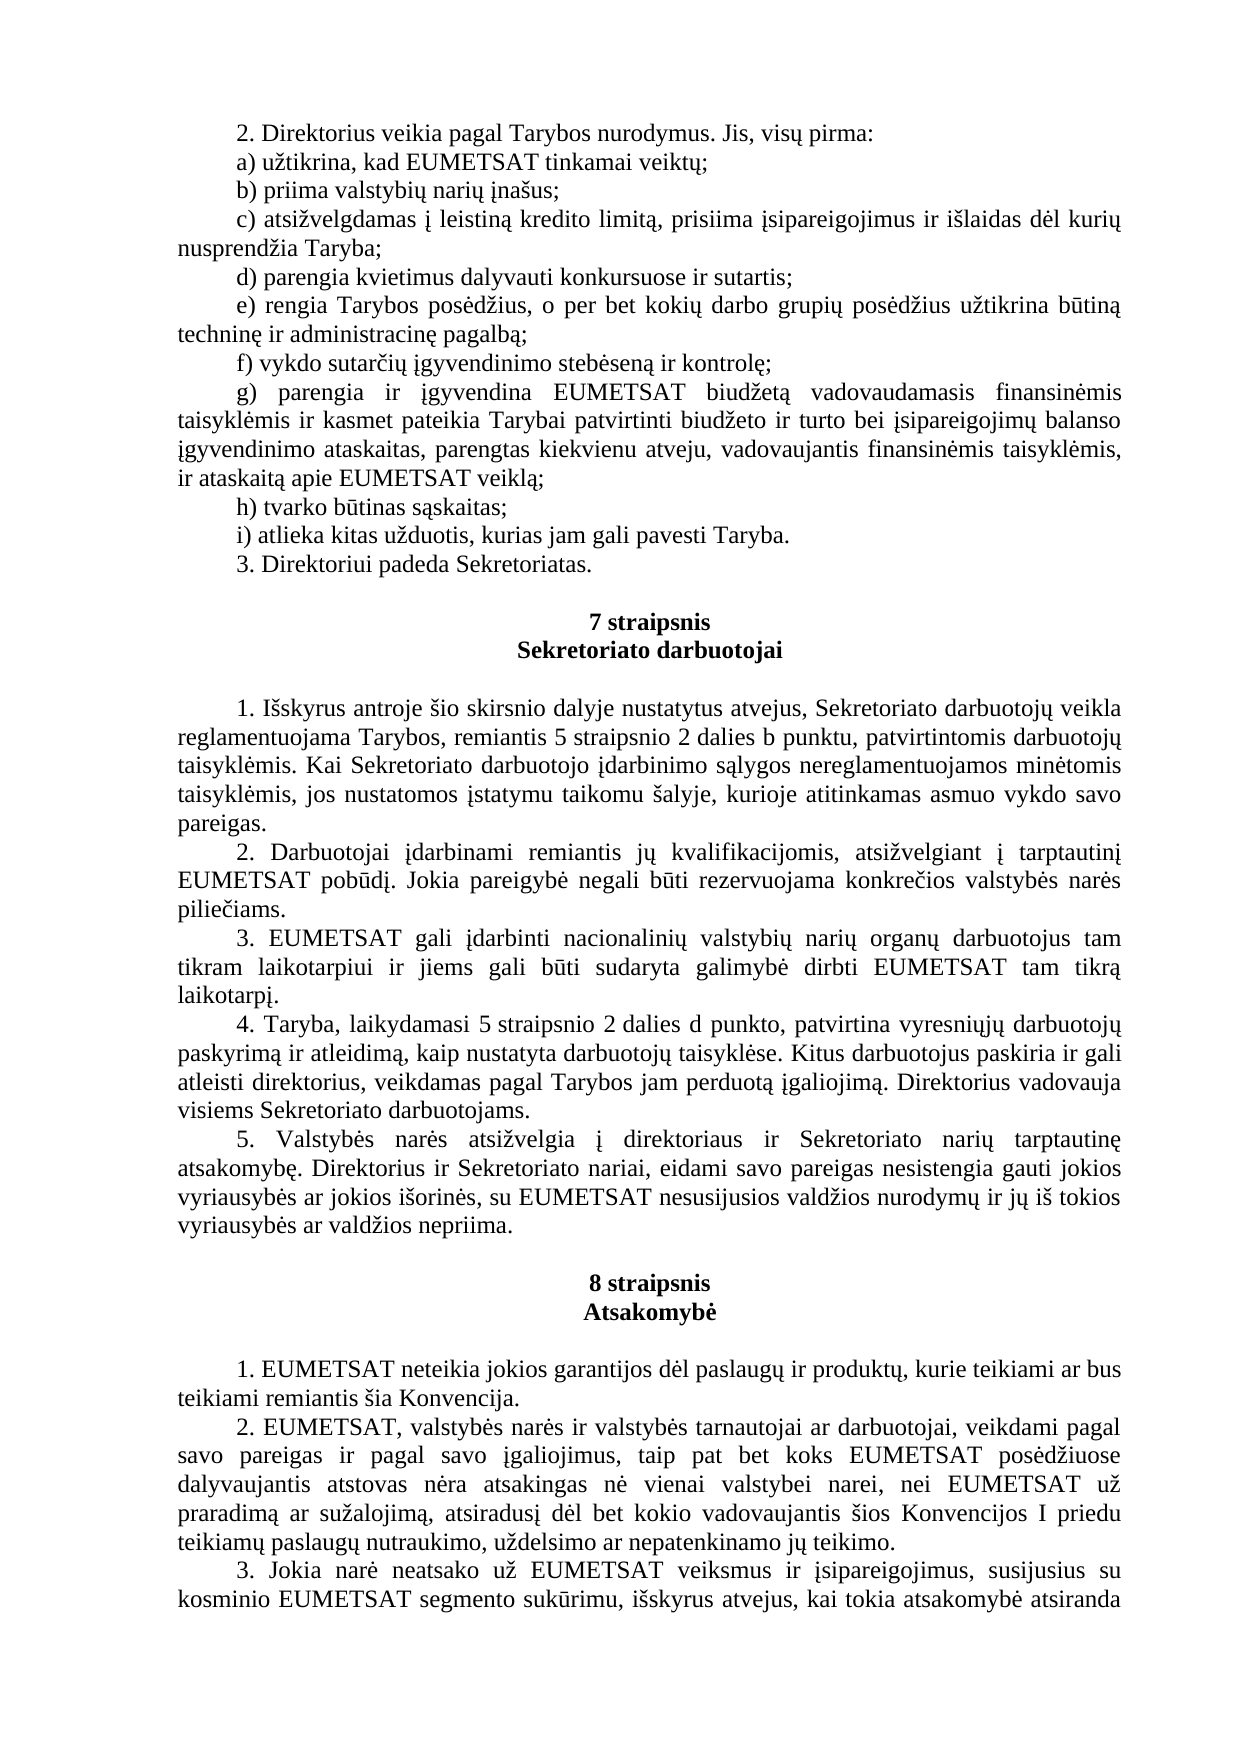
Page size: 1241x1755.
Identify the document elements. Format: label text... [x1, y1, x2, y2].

text Sekretoriato darbuotojai [177, 636, 1122, 664]
text 2. Darbuotojai įdarbinami remiantis jų kvalifikacijomis, atsižvelgiant į tarptautinį EUMETSAT pobūdį. Jokia pareigybė negali būti rezervuojama konkrečios valstybės narės piliečiams. [177, 837, 1122, 923]
text 7 straipsnis [177, 607, 1122, 636]
text i) atlieka kitas užduotis, kurias jam gali pavesti Taryba. [177, 521, 1122, 549]
text e) rengia Tarybos posėdžius, o per bet kokių darbo grupių posėdžius užtikrina būtiną techninę ir administracinę pagalbą; [177, 291, 1122, 348]
text b) priima valstybių narių įnašus; [177, 176, 1122, 204]
text 1. EUMETSAT neteikia jokios garantijos dėl paslaugų ir produktų, kurie teikiami ar bus teikiami remiantis šia Konvencija. [177, 1354, 1122, 1412]
text f) vykdo sutarčių įgyvendinimo stebėseną ir kontrolę; [177, 348, 1122, 377]
text h) tvarko būtinas sąskaitas; [177, 492, 1122, 521]
text 3. Jokia narė neatsako už EUMETSAT veiksmus ir įsipareigojimus, susijusius su kosminio EUMETSAT segmento sukūrimu, išskyrus atvejus, kai tokia atsakomybė atsiranda [177, 1556, 1122, 1613]
text 1. Išskyrus antroje šio skirsnio dalyje nustatytus atvejus, Sekretoriato darbuotojų veikla reglamentuojama Tarybos, remiantis 5 straipsnio 2 dalies b punktu, patvirtintomis darbuotojų taisyklėmis. Kai Sekretoriato darbuotojo įdarbinimo sąlygos nereglamentuojamos minėtomis taisyklėmis, jos nustatomos įstatymu taikomu šalyje, kurioje atitinkamas asmuo vykdo savo pareigas. [177, 693, 1122, 837]
text d) parengia kvietimus dalyvauti konkursuose ir sutartis; [177, 262, 1122, 291]
text Atsakomybė [177, 1297, 1122, 1326]
text g) parengia ir įgyvendina EUMETSAT biudžetą vadovaudamasis finansinėmis taisyklėmis ir kasmet pateikia Tarybai patvirtinti biudžeto ir turto bei įsipareigojimų balanso įgyvendinimo ataskaitas, parengtas kiekvienu atveju, vadovaujantis finansinėmis taisyklėmis, ir ataskaitą apie EUMETSAT veiklą; [177, 377, 1122, 492]
text 3. EUMETSAT gali įdarbinti nacionalinių valstybių narių organų darbuotojus tam tikram laikotarpiui ir jiems gali būti sudaryta galimybė dirbti EUMETSAT tam tikrą laikotarpį. [177, 923, 1122, 1009]
text 8 straipsnis [177, 1268, 1122, 1297]
text 2. EUMETSAT, valstybės narės ir valstybės tarnautojai ar darbuotojai, veikdami pagal savo pareigas ir pagal savo įgaliojimus, taip pat bet koks EUMETSAT posėdžiuose dalyvaujantis atstovas nėra atsakingas nė vienai valstybei narei, nei EUMETSAT už praradimą ar sužalojimą, atsiradusį dėl bet kokio vadovaujantis šios Konvencijos I priedu teikiamų paslaugų nutraukimo, uždelsimo ar nepatenkinamo jų teikimo. [177, 1412, 1122, 1556]
text a) užtikrina, kad EUMETSAT tinkamai veiktų; [177, 147, 1122, 176]
text c) atsižvelgdamas į leistiną kredito limitą, prisiima įsipareigojimus ir išlaidas dėl kurių nusprendžia Taryba; [177, 204, 1122, 262]
text 4. Taryba, laikydamasi 5 straipsnio 2 dalies d punkto, patvirtina vyresniųjų darbuotojų paskyrimą ir atleidimą, kaip nustatyta darbuotojų taisyklėse. Kitus darbuotojus paskiria ir gali atleisti direktorius, veikdamas pagal Tarybos jam perduotą įgaliojimą. Direktorius vadovauja visiems Sekretoriato darbuotojams. [177, 1009, 1122, 1124]
text 2. Direktorius veikia pagal Tarybos nurodymus. Jis, visų pirma: [177, 118, 1122, 147]
text 3. Direktoriui padeda Sekretoriatas. [177, 549, 1122, 578]
text 5. Valstybės narės atsižvelgia į direktoriaus ir Sekretoriato narių tarptautinę atsakomybę. Direktorius ir Sekretoriato nariai, eidami savo pareigas nesistengia gauti jokios vyriausybės ar jokios išorinės, su EUMETSAT nesusijusios valdžios nurodymų ir jų iš tokios vyriausybės ar valdžios nepriima. [177, 1124, 1122, 1239]
